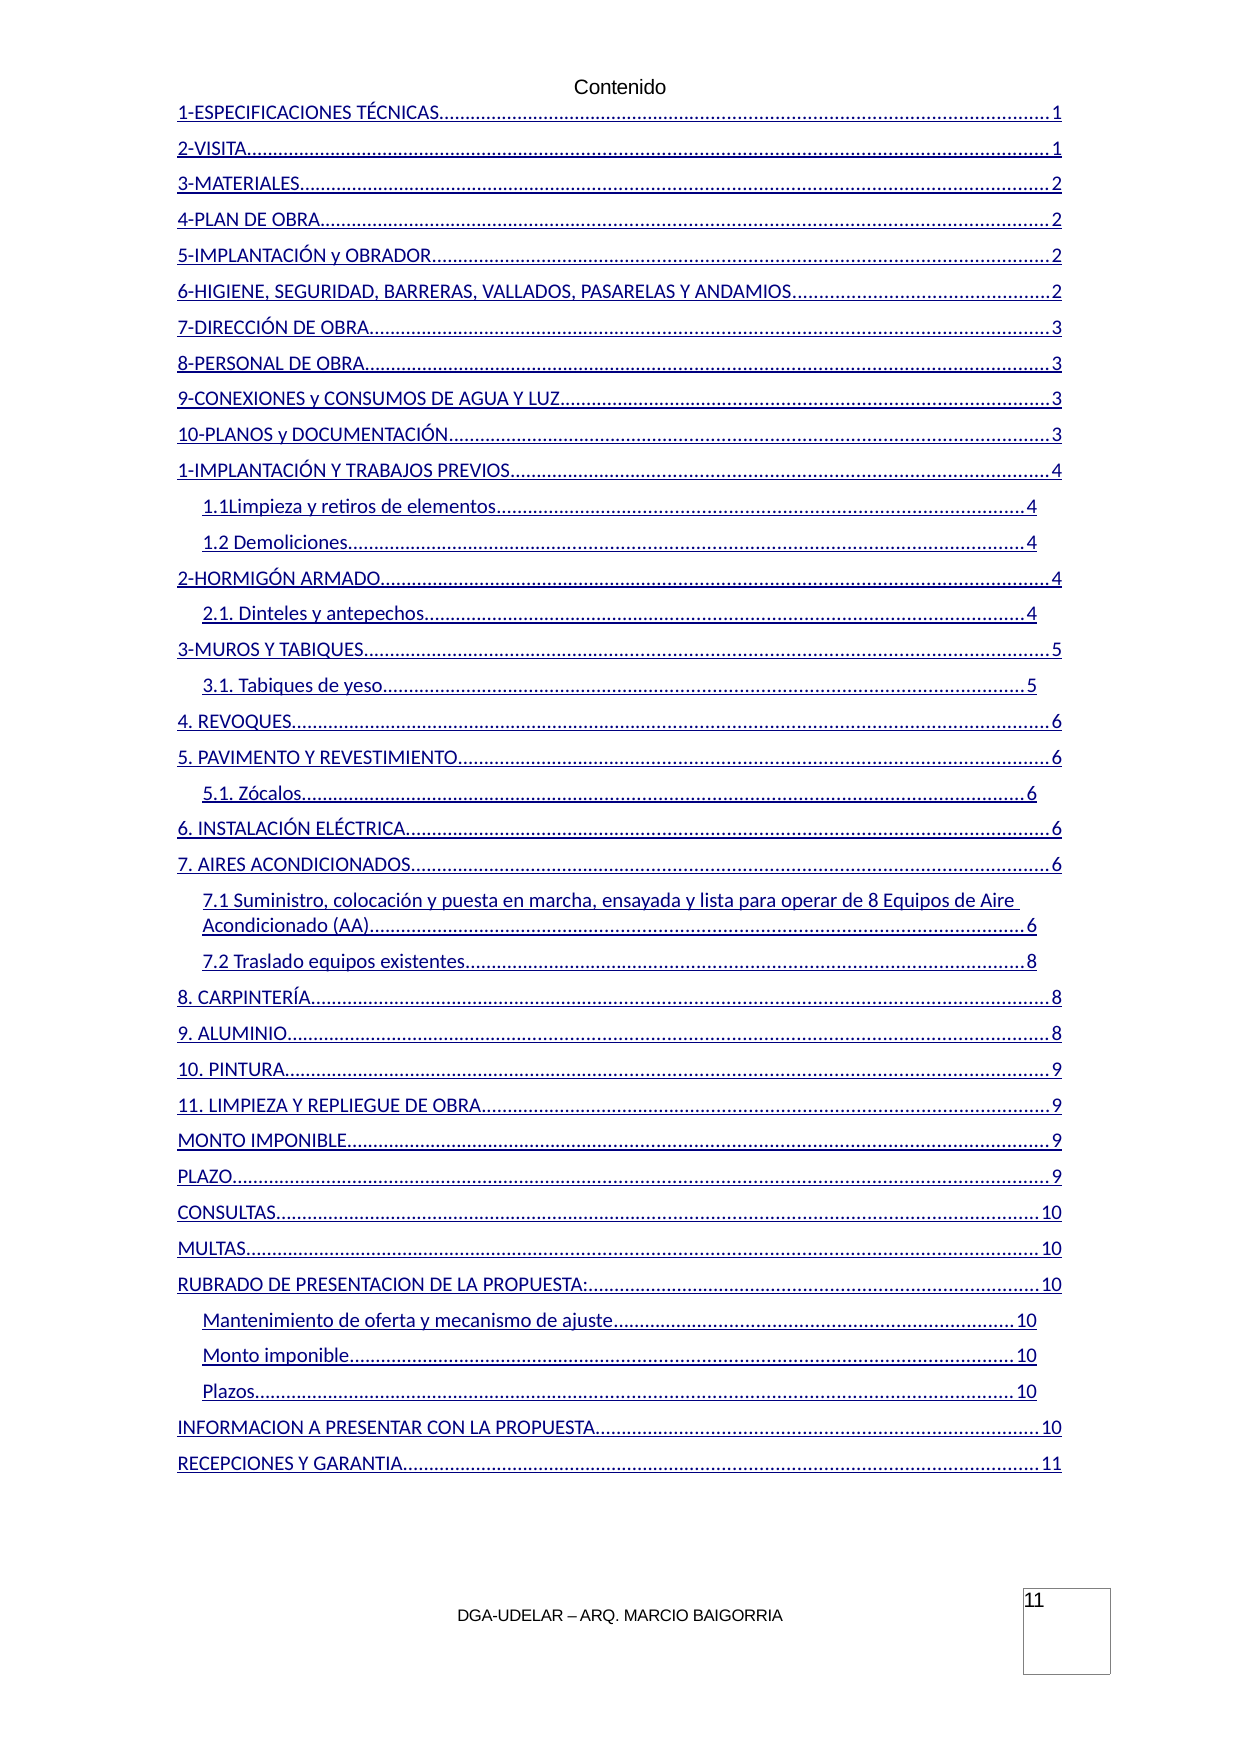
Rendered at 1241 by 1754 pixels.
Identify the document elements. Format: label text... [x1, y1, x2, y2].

text 1-ESPECIFICACIONES TÉCNICAS 1 [177, 99, 1063, 124]
text PLAZO 9 [177, 1163, 1063, 1189]
text 1-IMPLANTACIÓN Y TRABAJOS PREVIOS 4 [177, 457, 1063, 483]
text 11. LIMPIEZA Y REPLIEGUE DE OBRA 9 [177, 1092, 1063, 1117]
text INFORMACION A PRESENTAR CON LA PROPUESTA 10 [177, 1414, 1063, 1440]
text Mantenimiento de oferta y mecanismo de ajuste 10 [202, 1307, 1063, 1332]
text 7.1 Suministro, colocación y puesta en marcha, ensayada y lista para operar de 8 Equipos de Aire Acondicionado (AA). 6 [202, 887, 1063, 938]
text CONSULTAS 10 [177, 1199, 1063, 1225]
text 5.1. Zócalos 6 [202, 780, 1063, 805]
text MONTO IMPONIBLE 9 [177, 1128, 1063, 1153]
text 8. CARPINTERÍA 8 [177, 984, 1063, 1010]
text 3.1. Tabiques de yeso 5 [202, 672, 1063, 698]
text RUBRADO DE PRESENTACION DE LA PROPUESTA: 10 [177, 1271, 1063, 1296]
text 1.1Limpieza y retiros de elementos 4 [202, 493, 1063, 518]
text 7. AIRES ACONDICIONADOS. 6 [177, 851, 1063, 877]
text 5. PAVIMENTO Y REVESTIMIENTO 6 [177, 744, 1063, 769]
text 2-HORMIGÓN ARMADO 4 [177, 565, 1063, 590]
text Monto imponible 10 [202, 1343, 1063, 1368]
text 9. ALUMINIO 8 [177, 1020, 1063, 1046]
text 4-PLAN DE OBRA 2 [177, 206, 1063, 232]
text Contenido [177, 75, 1063, 99]
text 5-IMPLANTACIÓN y OBRADOR 2 [177, 242, 1063, 268]
text 7.2 Traslado equipos existentes 8 [202, 948, 1063, 974]
text 3-MATERIALES 2 [177, 171, 1063, 196]
text 10-PLANOS y DOCUMENTACIÓN 3 [177, 421, 1063, 447]
text 3-MUROS Y TABIQUES 5 [177, 636, 1063, 662]
text 6. INSTALACIÓN ELÉCTRICA. 6 [177, 816, 1063, 841]
text MULTAS 10 [177, 1235, 1063, 1261]
text 8-PERSONAL DE OBRA 3 [177, 350, 1063, 375]
text Plazos 10 [202, 1378, 1063, 1404]
text 6-HIGIENE, SEGURIDAD, BARRERAS, VALLADOS, PASARELAS Y ANDAMIOS 2 [177, 278, 1063, 303]
text 1.2 Demoliciones 4 [202, 529, 1063, 554]
text 10. PINTURA 9 [177, 1056, 1063, 1081]
text 9-CONEXIONES y CONSUMOS DE AGUA Y LUZ 3 [177, 386, 1063, 411]
text 7-DIRECCIÓN DE OBRA 3 [177, 314, 1063, 339]
text 4. REVOQUES 6 [177, 708, 1063, 733]
text 2-VISITA 1 [177, 135, 1063, 160]
text 2.1. Dinteles y antepechos 4 [202, 601, 1063, 626]
text RECEPCIONES Y GARANTIA 11 [177, 1450, 1063, 1476]
